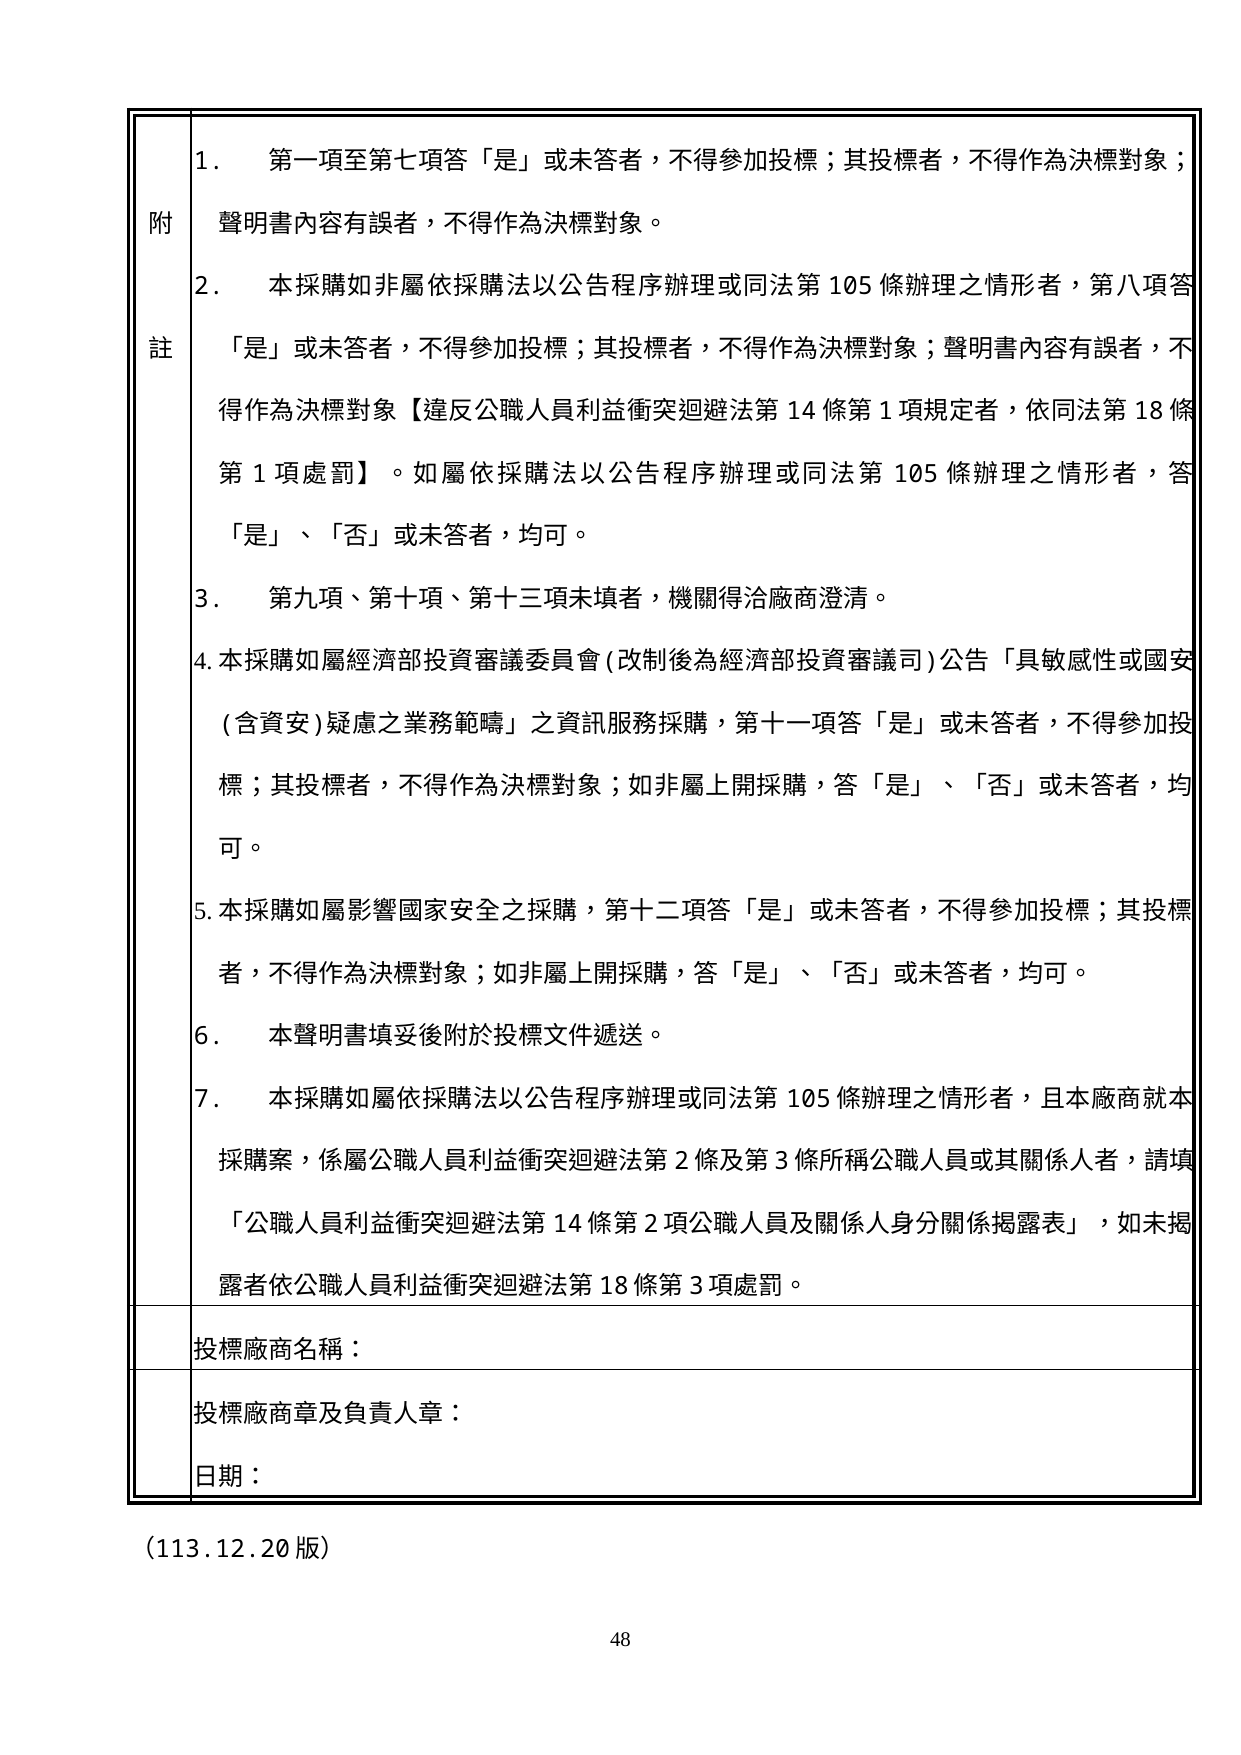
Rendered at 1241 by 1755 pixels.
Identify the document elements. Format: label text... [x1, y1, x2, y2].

table_cell 投標廠商名稱： [192, 1306, 1192, 1369]
table_cell [136, 1370, 190, 1495]
table_header 附 註 [132, 111, 190, 1304]
table_cell [136, 1306, 190, 1369]
table_header 第一項至第七項答「是」或未答者，不得參加投標；其投標者，不得作為決標對象；聲明書內容有誤者，不得作為決標對象。 本採購如非屬依採購法以公告程序辦理或同法第105條辦理之情形者，第八項答「是」或未答者，不得參加投標；其投標者，不得作為決標對象；聲明書內容有誤者，不得作為決標對象【違反公職人員利益衝突迴避法第14條第1項規定者，依同法第18條第1項處罰】。如屬依採購法以公告程序辦理或同法第105條辦理之情形者，答「是」、「否」或未答者，均可。 第九項、第十項、第十三項未填者，機關得洽廠商澄清。 本採購如屬經濟部投資審議委員會(改制後為經濟部投資審議司)公告「具敏感性或國安(含資安)疑慮之業務範疇」之資訊服務採購，第十一項答「是」或未答者，不得參加投標；其投標者，不得作為決標對象；如非屬上開採購，答「是」、「否」或未答者，均可。 本採購如屬影響國家安全之採購，第十二項答「是」或未答者，不得參加投標；其投標者，不得作為決標對象；如非屬上開採購，答「是」、「否」或未答者，均可。 本聲明書填妥後附於投標文件遞送。 本採購如屬依採購法以公告程序辦理或同法第105條辦理之情形者，且本廠商就本採購案，係屬公職人員利益衝突迴避法第2條及第3條所稱公職人員或其關係人者，請填「公職人員利益衝突迴避法第14條第2項公職人員及關係人身分關係揭露表」，如未揭露者依公職人員利益衝突迴避法第18條第3項處罰。 [192, 111, 1197, 1304]
table_cell 投標廠商章及負責人章： 日期： [192, 1370, 1192, 1495]
text （113.12.20版） [130, 1505, 1110, 1567]
